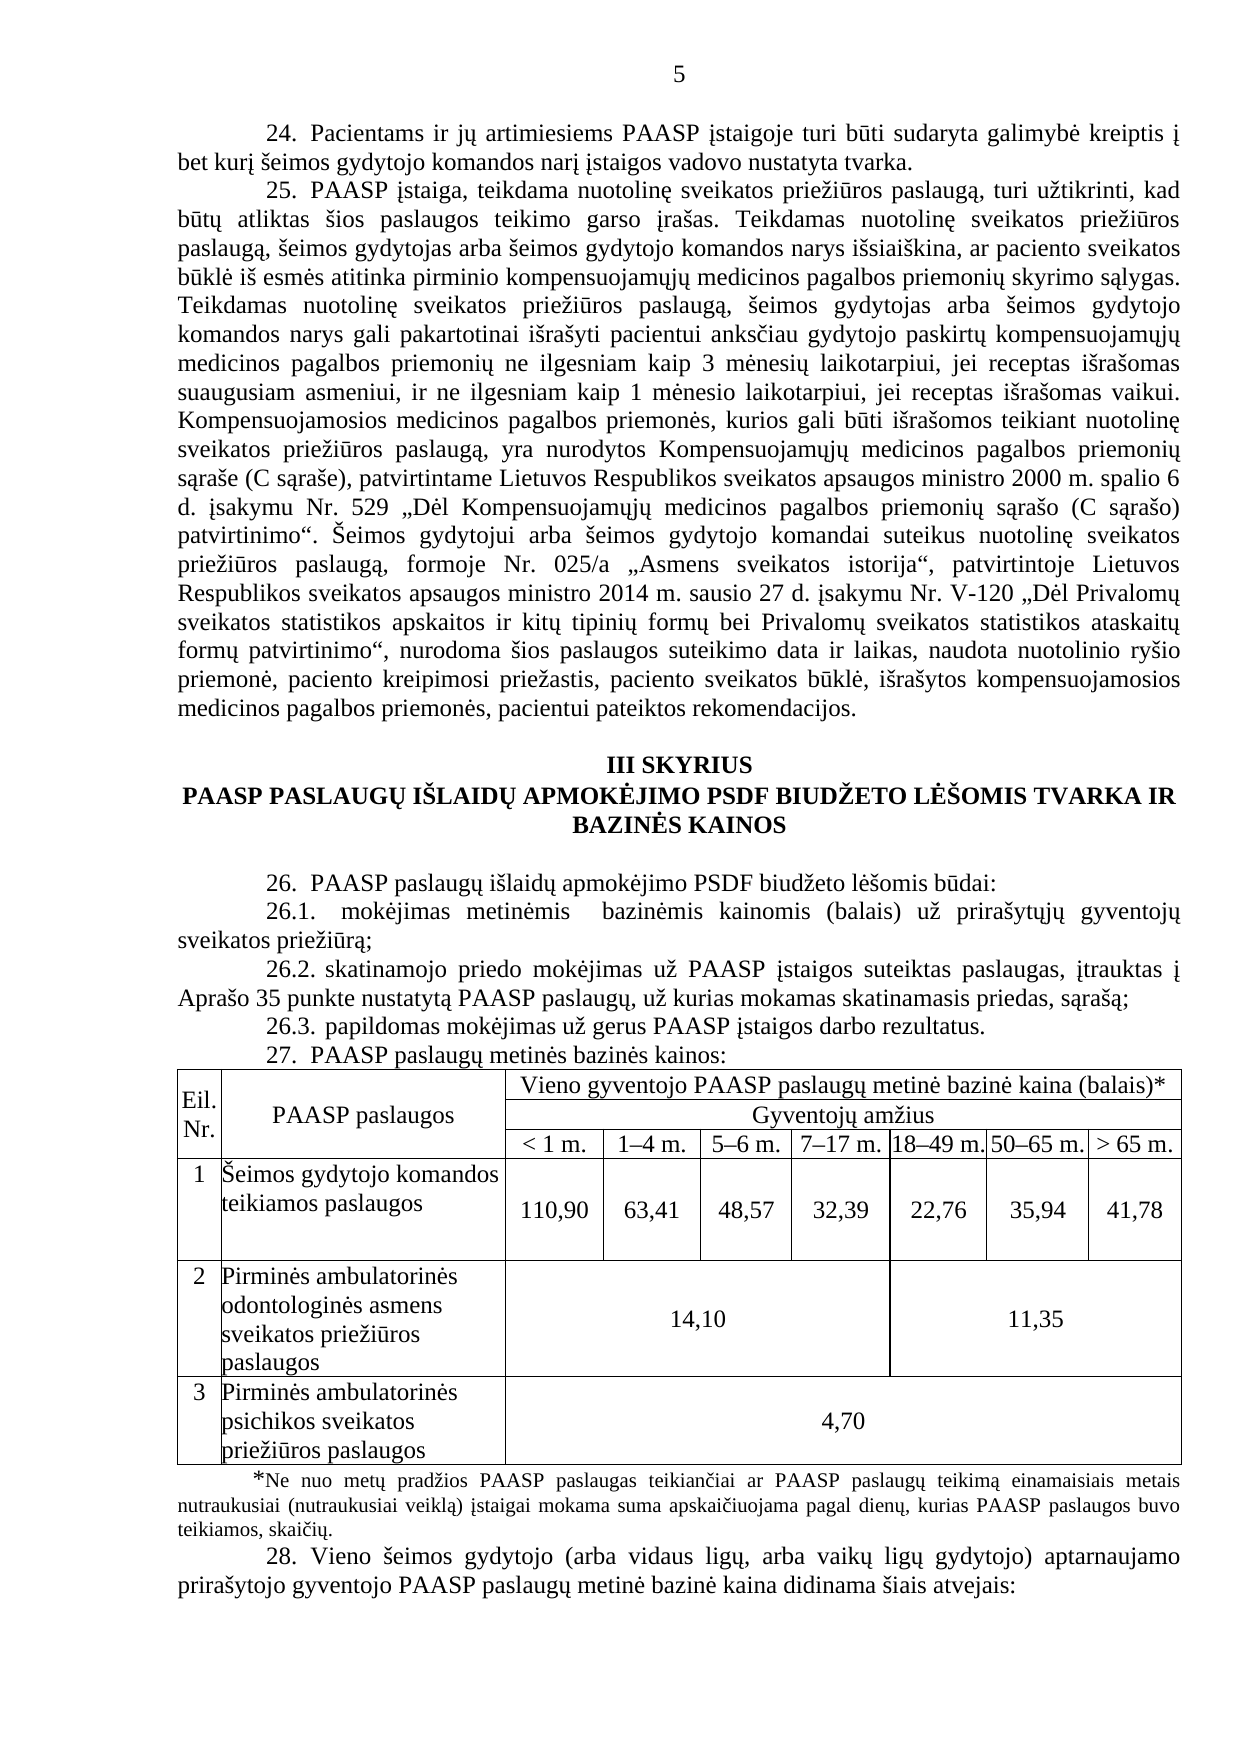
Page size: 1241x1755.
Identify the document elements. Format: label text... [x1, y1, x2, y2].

table_cell Pirminės ambulatorinės psichikos sveikatos priežiūros paslaugos [222, 1377, 505, 1463]
text PAASP PASLAUGŲ IŠLAIDŲ APMOKĖJIMO PSDF BIUDŽETO LĖŠOMIS TVARKA IR BAZINĖS KAINOS [177, 781, 1181, 839]
text 26. PAASP paslaugų išlaidų apmokėjimo PSDF biudžeto lėšomis būdai: [177, 868, 1181, 896]
text 26.2. skatinamojo priedo mokėjimas už PAASP įstaigos suteiktas paslaugas, įtrauktas į Aprašo 35 punkte nustatytą PAASP paslaugų, už kurias mokamas skatinamasis priedas, sąrašą; [177, 954, 1181, 1011]
table_cell 2 [178, 1261, 221, 1376]
table_cell 22,76 [891, 1159, 986, 1260]
table_cell 110,90 [506, 1159, 603, 1260]
table_cell 3 [178, 1377, 221, 1463]
table_cell Gyventojų amžius [506, 1100, 1181, 1128]
table_cell 1 [178, 1159, 221, 1260]
table_cell 41,78 [1089, 1159, 1181, 1260]
table_cell 63,41 [604, 1159, 700, 1260]
table_cell 32,39 [792, 1159, 889, 1260]
text 28. Vieno šeimos gydytojo (arba vidaus ligų, arba vaikų ligų gydytojo) aptarnaujamo prirašytojo gyventojo PAASP paslaugų metinė bazinė kaina didinama šiais atvejais: [177, 1541, 1181, 1599]
text 26.1. mokėjimas metinėmis bazinėmis kainomis (balais) už prirašytųjų gyventojų sveikatos priežiūrą; [177, 896, 1181, 954]
table_cell 14,10 [506, 1261, 889, 1376]
table_cell 11,35 [891, 1261, 1181, 1376]
table_cell 5–6 m. [701, 1130, 791, 1158]
table_cell Šeimos gydytojo komandos teikiamos paslaugos [222, 1159, 505, 1260]
text III SKYRIUS [177, 751, 1181, 779]
table_cell < 1 m. [506, 1130, 603, 1158]
table_header Eil. Nr. [178, 1070, 221, 1158]
table_cell Pirminės ambulatorinės odontologinės asmens sveikatos priežiūros paslaugos [222, 1261, 505, 1376]
table_cell 18–49 m. [891, 1130, 986, 1158]
text 27. PAASP paslaugų metinės bazinės kainos: [177, 1040, 1181, 1069]
text 25. PAASP įstaiga, teikdama nuotolinę sveikatos priežiūros paslaugą, turi užtikrinti, kad būtų atliktas šios paslaugos teikimo garso įrašas. Teikdamas nuotolinę sveikatos priežiūros paslaugą, šeimos gydytojas arba šeimos gydytojo komandos narys išsiaiškina, ar paciento sveikatos būklė iš esmės atitinka pirminio kompensuojamųjų medicinos pagalbos priemonių skyrimo sąlygas. Teikdamas nuotolinę sveikatos priežiūros paslaugą, šeimos gydytojas arba šeimos gydytojo komandos narys gali pakartotinai išrašyti pacientui anksčiau gydytojo paskirtų kompensuojamųjų medicinos pagalbos priemonių ne ilgesniam kaip 3 mėnesių laikotarpiui, jei receptas išrašomas suaugusiam asmeniui, ir ne ilgesniam kaip 1 mėnesio laikotarpiui, jei receptas išrašomas vaikui. Kompensuojamosios medicinos pagalbos priemonės, kurios gali būti išrašomos teikiant nuotolinę sveikatos priežiūros paslaugą, yra nurodytos Kompensuojamųjų medicinos pagalbos priemonių sąraše (C sąraše), patvirtintame Lietuvos Respublikos sveikatos apsaugos ministro 2000 m. spalio 6 d. įsakymu Nr. 529 „Dėl Kompensuojamųjų medicinos pagalbos priemonių sąrašo (C sąrašo) patvirtinimo“. Šeimos gydytojui arba šeimos gydytojo komandai suteikus nuotolinę sveikatos priežiūros paslaugą, formoje Nr. 025/a „Asmens sveikatos istorija“, patvirtintoje Lietuvos Respublikos sveikatos apsaugos ministro 2014 m. sausio 27 d. įsakymu Nr. V-120 „Dėl Privalomų sveikatos statistikos apskaitos ir kitų tipinių formų bei Privalomų sveikatos statistikos ataskaitų formų patvirtinimo“, nurodoma šios paslaugos suteikimo data ir laikas, naudota nuotolinio ryšio priemonė, paciento kreipimosi priežastis, paciento sveikatos būklė, išrašytos kompensuojamosios medicinos pagalbos priemonės, pacientui pateiktos rekomendacijos. [177, 176, 1181, 722]
table_header Vieno gyventojo PAASP paslaugų metinė bazinė kaina (balais)* [506, 1070, 1181, 1099]
text 26.3. papildomas mokėjimas už gerus PAASP įstaigos darbo rezultatus. [177, 1011, 1181, 1040]
text *Ne nuo metų pradžios PAASP paslaugas teikiančiai ar PAASP paslaugų teikimą einamaisiais metais nutraukusiai (nutraukusiai veiklą) įstaigai mokama suma apskaičiuojama pagal dienų, kurias PAASP paslaugos buvo teikiamos, skaičių. [177, 1465, 1181, 1541]
table_cell 1–4 m. [604, 1130, 700, 1158]
table_cell 35,94 [987, 1159, 1088, 1260]
table_cell 50–65 m. [987, 1130, 1088, 1158]
table_cell 7–17 m. [792, 1130, 889, 1158]
table_cell > 65 m. [1089, 1130, 1181, 1158]
table_cell 4,70 [506, 1377, 1181, 1463]
table_header PAASP paslaugos [222, 1070, 505, 1158]
table_cell 48,57 [701, 1159, 791, 1260]
text 24. Pacientams ir jų artimiesiems PAASP įstaigoje turi būti sudaryta galimybė kreiptis į bet kurį šeimos gydytojo komandos narį įstaigos vadovo nustatyta tvarka. [177, 118, 1181, 176]
